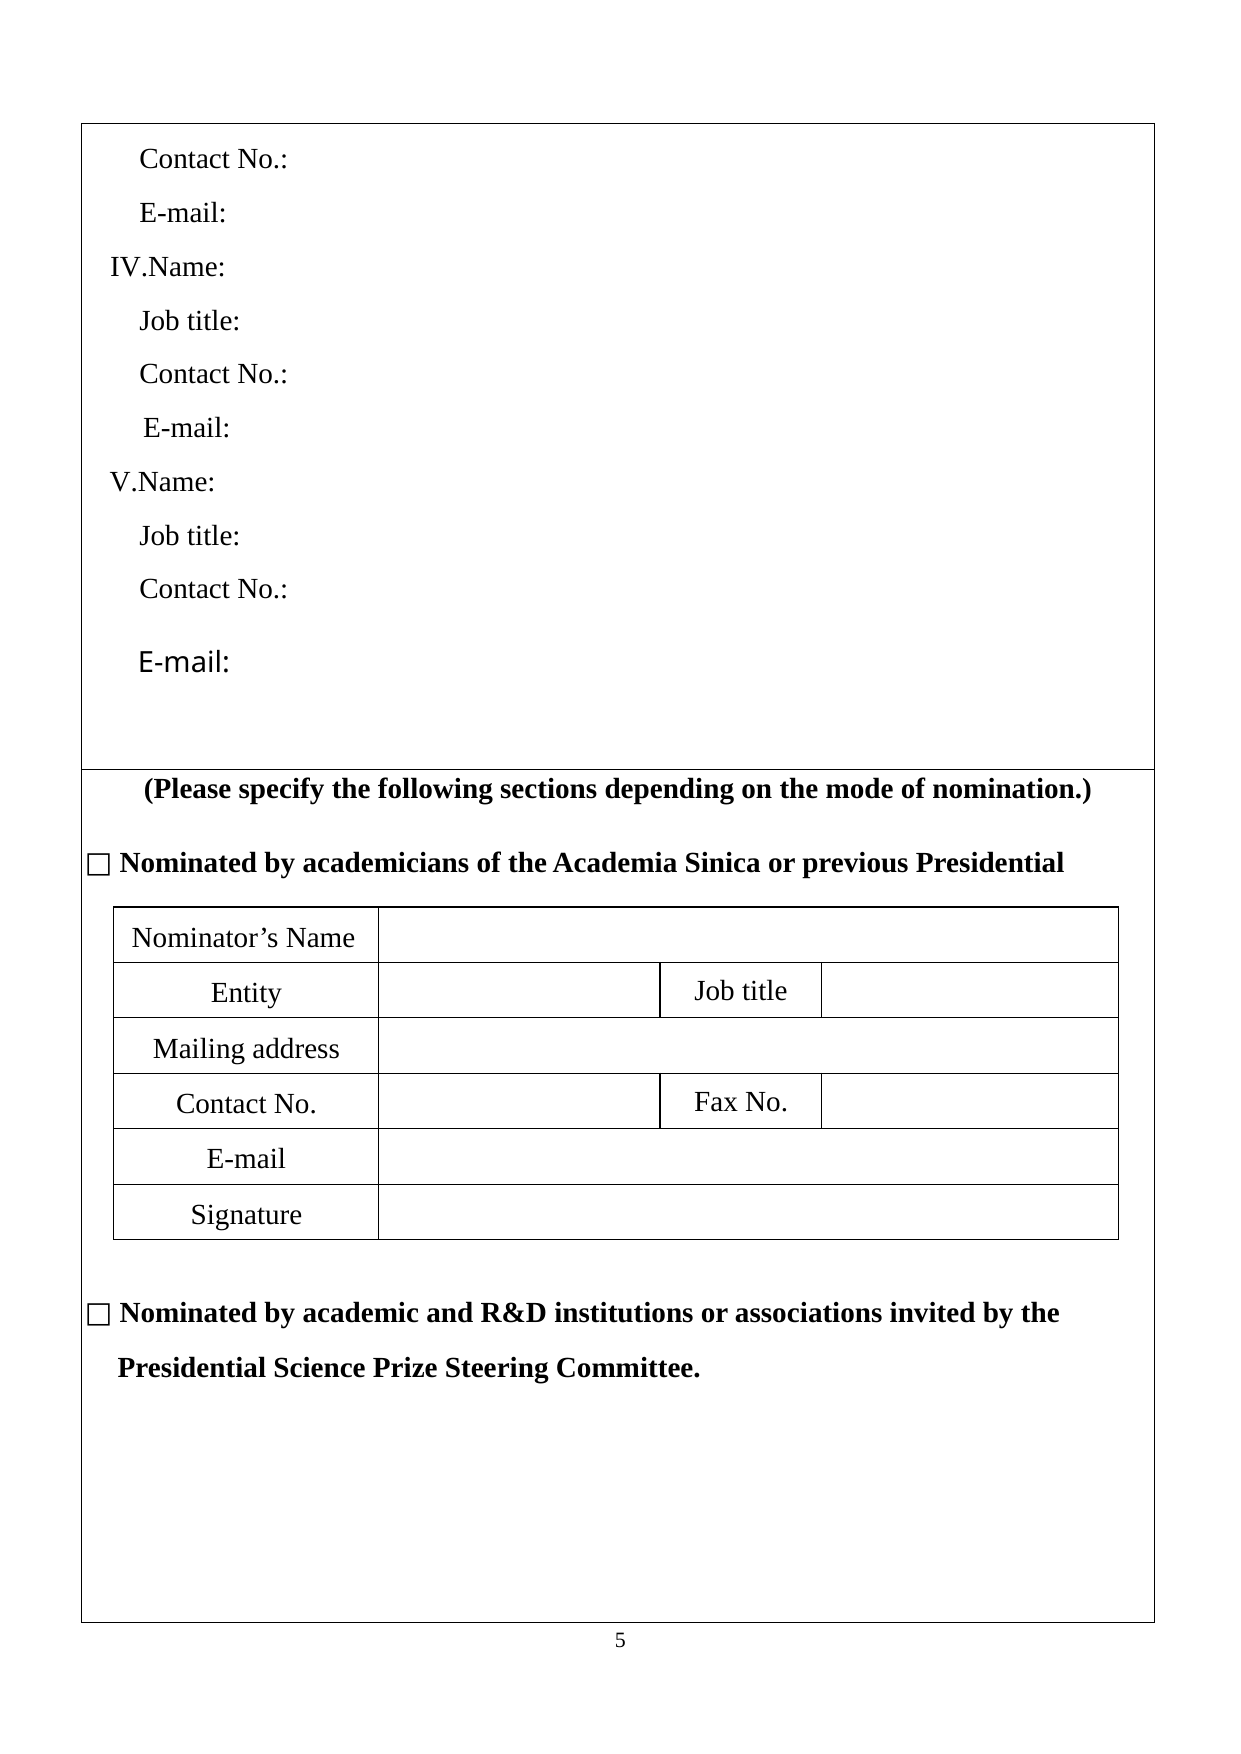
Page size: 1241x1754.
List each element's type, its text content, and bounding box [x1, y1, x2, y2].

table_header Nominator’s Name [114, 908, 378, 962]
table_cell (Please specify the following sections depending on the mode of nomination.) □ Nominated by academicians of the Academia Sinica or previous Presidential Science Prize awardees. □ Nominated by academic and R&D institutions or associations invited by the Presidential Science Prize Steering Committee. □ Nominated by community leaders or social elites invited by the Presidential Science Prize Steering Committee. [82, 770, 1154, 1622]
table_header [379, 908, 1118, 962]
table_cell Signature [114, 1185, 378, 1239]
table_cell [379, 1018, 1118, 1073]
table_cell Fax No. [661, 1074, 821, 1128]
table_cell [379, 963, 659, 1017]
table_cell [822, 1074, 1118, 1128]
table_cell [379, 1129, 1118, 1183]
table_cell Contact No.: E-mail: IV.Name: Job title: Contact No.: E-mail: V.Name: Job title: Contact No.: E-mail: [82, 124, 1154, 769]
table_cell Contact No. [114, 1074, 378, 1128]
table_cell Mailing address [114, 1018, 378, 1073]
table_cell [379, 1074, 659, 1128]
table_cell Entity [114, 963, 378, 1017]
table_cell [822, 963, 1118, 1017]
table_cell Job title [661, 963, 821, 1017]
table_cell [379, 1185, 1118, 1239]
table_cell E-mail [114, 1129, 378, 1183]
